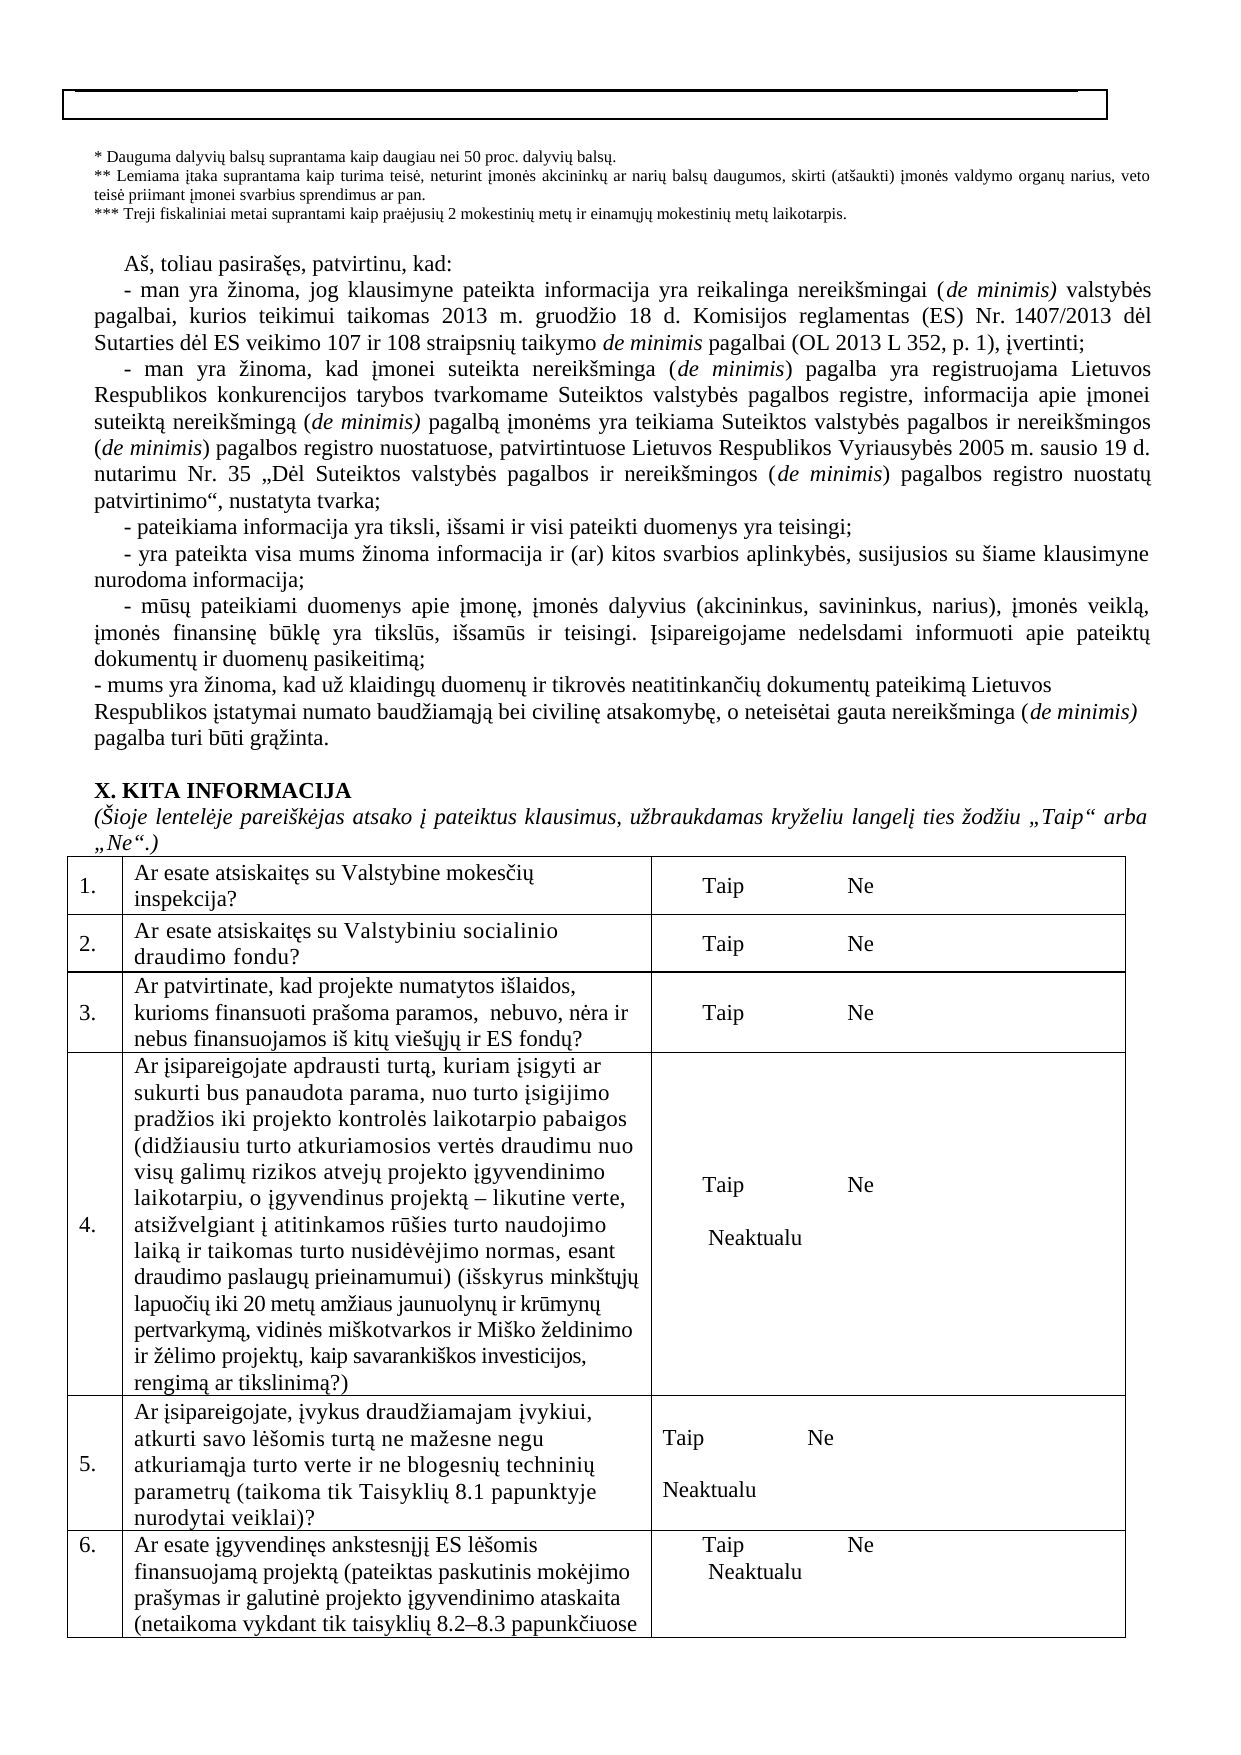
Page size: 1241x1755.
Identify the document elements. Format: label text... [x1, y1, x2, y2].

table_cell [1107, 118, 1240, 147]
table_header Taip Ne [652, 857, 1125, 914]
table_cell 5. [68, 1396, 122, 1530]
text *** Treji fiskaliniai metai suprantami kaip praėjusių 2 mokestinių metų ir einamųjų mokestinių metų laikotarpis. [94, 204, 1152, 223]
text - yra pateikta visa mums žinoma informacija ir (ar) kitos svarbios aplinkybės, susijusios su šiame klausimyne nurodoma informacija; [94, 539, 1152, 592]
table_cell 3. [68, 973, 122, 1052]
table_cell Taip Ne [652, 973, 1125, 1052]
table_header 1. [68, 857, 122, 914]
table_cell [931, 120, 1107, 147]
text * Dauguma dalyvių balsų suprantama kaip daugiau nei 50 proc. dalyvių balsų. [94, 147, 1152, 166]
table_cell Ar įsipareigojate, įvykus draudžiamajam įvykiui, atkurti savo lėšomis turtą ne mažesne negu atkuriamąja turto verte ir ne blogesnių techninių parametrų (taikoma tik Taisyklių 8.1 papunktyje nurodytai veiklai)? [123, 1396, 651, 1530]
table_cell Taip Ne [652, 915, 1125, 971]
table_cell Ar patvirtinate, kad projekte numatytos išlaidos, kurioms finansuoti prašoma paramos, nebuvo, nėra ir nebus finansuojamos iš kitų viešųjų ir ES fondų? [123, 973, 651, 1052]
text Aš, toliau pasirašęs, patvirtinu, kad: [94, 250, 1152, 276]
table_cell Ar esate įgyvendinęs ankstesnįjį ES lėšomis finansuojamą projektą (pateiktas paskutinis mokėjimo prašymas ir galutinė projekto įgyvendinimo ataskaita (netaikoma vykdant tik taisyklių 8.2–8.3 papunkčiuose [123, 1531, 651, 1637]
table_cell Ar esate atsiskaitęs su Valstybiniu socialinio draudimo fondu? [123, 915, 651, 971]
table_cell 2. [68, 915, 122, 971]
table_cell Taip Ne Neaktualu [652, 1396, 1125, 1530]
table_cell Ar įsipareigojate apdrausti turtą, kuriam įsigyti ar sukurti bus panaudota parama, nuo turto įsigijimo pradžios iki projekto kontrolės laikotarpio pabaigos (didžiausiu turto atkuriamosios vertės draudimu nuo visų galimų rizikos atvejų projekto įgyvendinimo laikotarpiu, o įgyvendinus projektą – likutine verte, atsižvelgiant į atitinkamos rūšies turto naudojimo laiką ir taikomas turto nusidėvėjimo normas, esant draudimo paslaugų prieinamumui) (išskyrus minkštųjų lapuočių iki 20 metų amžiaus jaunuolynų ir krūmynų pertvarkymą, vidinės miškotvarkos ir Miško želdinimo ir žėlimo projektų, kaip savarankiškos investicijos, rengimą ar tikslinimą?) [123, 1053, 651, 1395]
text (Šioje lentelėje pareiškėjas atsako į pateiktus klausimus, užbraukdamas kryželiu langelį ties žodžiu „Taip“ arba „Ne“.) [94, 803, 1152, 856]
table_cell [281, 120, 914, 147]
table_header Ar esate atsiskaitęs su Valstybine mokesčių inspekcija? [123, 857, 651, 914]
table_cell [63, 120, 281, 147]
text - mūsų pateikiami duomenys apie įmonę, įmonės dalyvius (akcininkus, savininkus, narius), įmonės veiklą, įmonės finansinę būklę yra tikslūs, išsamūs ir teisingi. Įsipareigojame nedelsdami informuoti apie pateiktų dokumentų ir duomenų pasikeitimą; [94, 592, 1152, 671]
text - pateikiama informacija yra tiksli, išsami ir visi pateikti duomenys yra teisingi; [94, 513, 1152, 539]
table_cell Taip Ne Neaktualu [652, 1531, 1125, 1637]
text ** Lemiama įtaka suprantama kaip turima teisė, neturint įmonės akcininkų ar narių balsų daugumos, skirti (atšaukti) įmonės valdymo organų narius, veto teisė priimant įmonei svarbius sprendimus ar pan. [94, 166, 1152, 204]
table_cell [75, 92, 1077, 118]
table_cell 6. [68, 1531, 122, 1637]
table_cell [915, 120, 931, 147]
text - man yra žinoma, jog klausimyne pateikta informacija yra reikalinga nereikšmingai (de minimis) valstybės pagalbai, kurios teikimui taikomas 2013 m. gruodžio 18 d. Komisijos reglamentas (ES) Nr. 1407/2013 dėl Sutarties dėl ES veikimo 107 ir 108 straipsnių taikymo de minimis pagalbai (OL 2013 L 352, p. 1), įvertinti; [94, 276, 1152, 355]
text - mums yra žinoma, kad už klaidingų duomenų ir tikrovės neatitinkančių dokumentų pateikimą Lietuvos Respublikos įstatymai numato baudžiamąją bei civilinę atsakomybę, o neteisėtai gauta nereikšminga (de minimis) pagalba turi būti grąžinta. [94, 671, 1152, 750]
text - man yra žinoma, kad įmonei suteikta nereikšminga (de minimis) pagalba yra registruojama Lietuvos Respublikos konkurencijos tarybos tvarkomame Suteiktos valstybės pagalbos registre, informacija apie įmonei suteiktą nereikšmingą (de minimis) pagalbą įmonėms yra teikiama Suteiktos valstybės pagalbos ir nereikšmingos (de minimis) pagalbos registro nuostatuose, patvirtintuose Lietuvos Respublikos Vyriausybės 2005 m. sausio 19 d. nutarimu Nr. 35 „Dėl Suteiktos valstybės pagalbos ir nereikšmingos (de minimis) pagalbos registro nuostatų patvirtinimo“, nustatyta tvarka; [94, 355, 1152, 513]
table_cell Taip Ne Neaktualu [652, 1053, 1125, 1395]
table_cell [1108, 89, 1240, 118]
table_cell 4. [68, 1053, 122, 1395]
text X. KITA INFORMACIJA [94, 777, 1152, 803]
